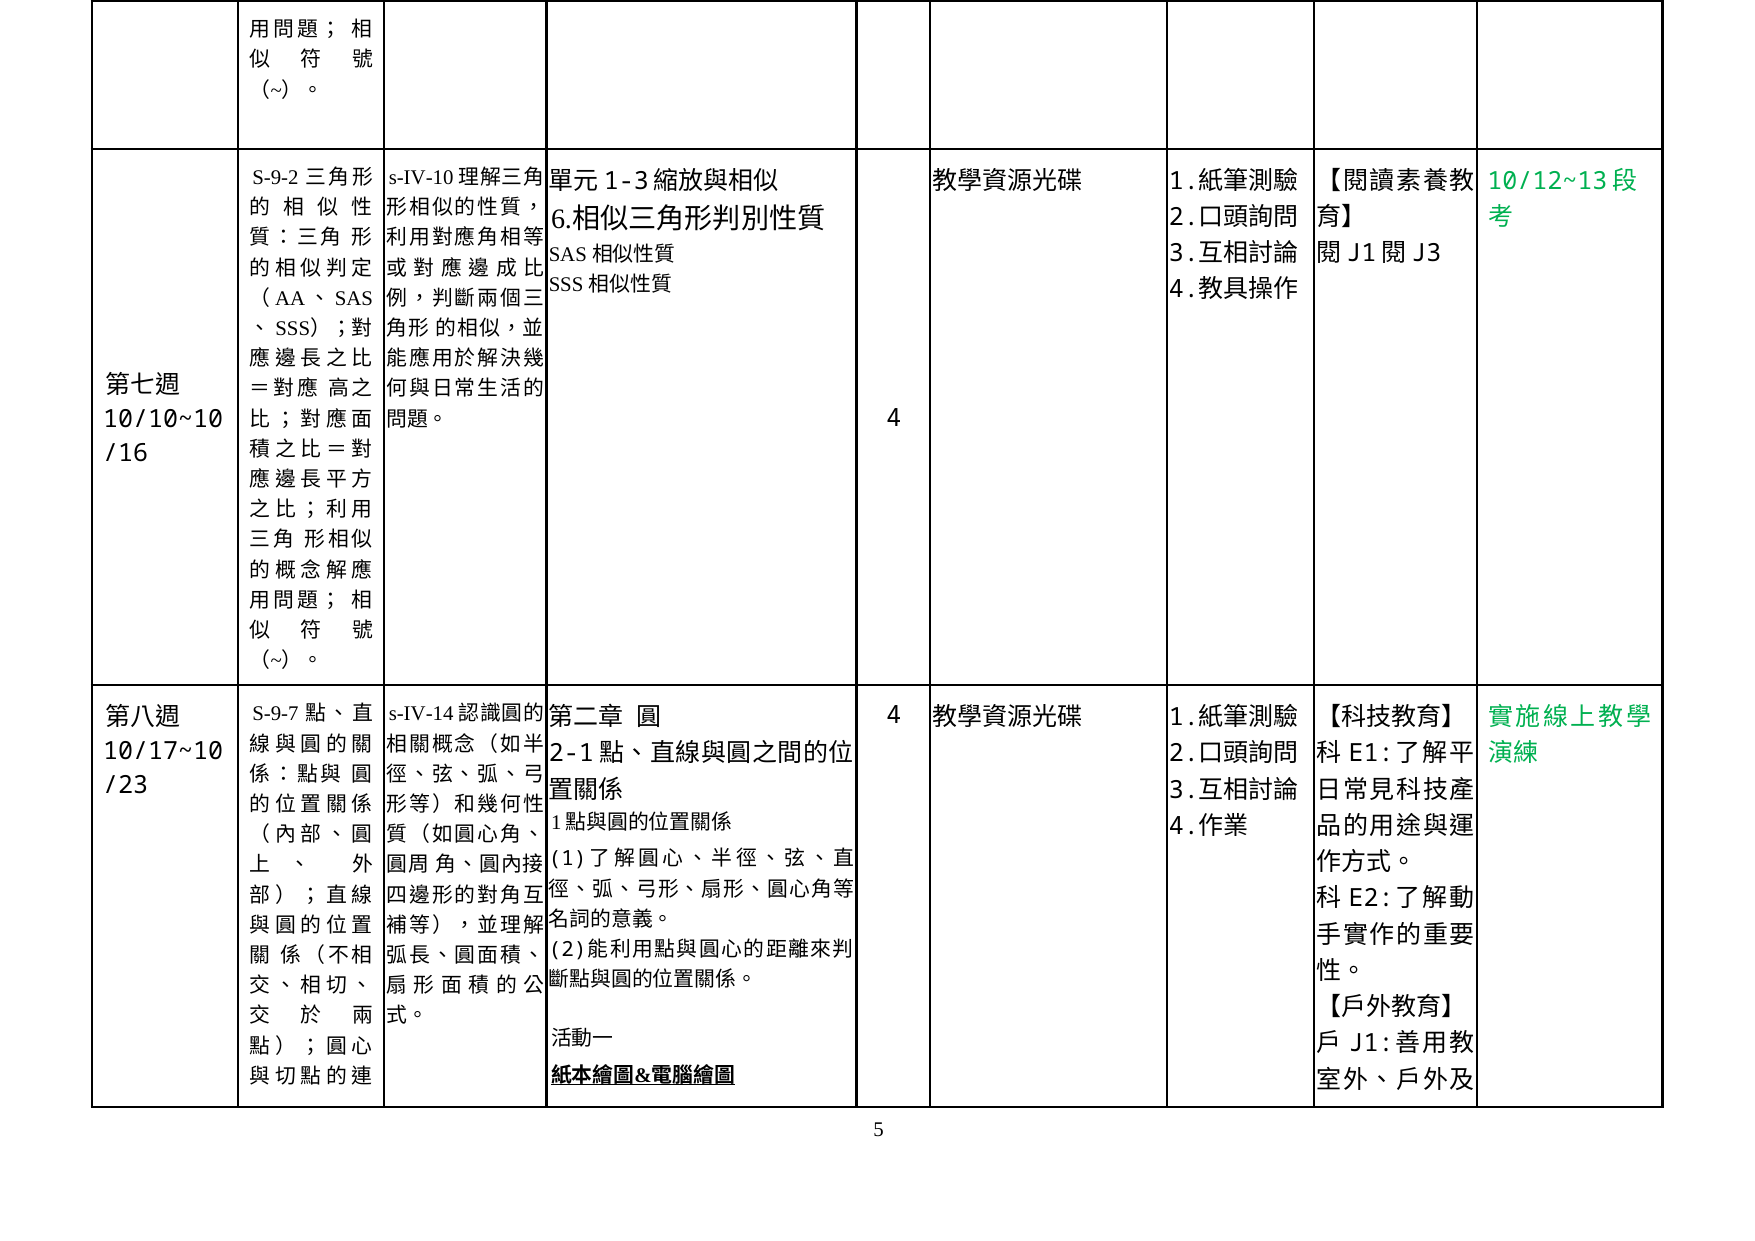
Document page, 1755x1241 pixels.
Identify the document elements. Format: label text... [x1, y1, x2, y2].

table_cell 單元1-3縮放與相似 6.相似三角形判別性質 SAS 相似性質 SSS 相似性質 [548, 150, 855, 684]
table_cell [385, 2, 545, 148]
table_cell S-9-2三角形的相似性質：三角 形的相似判定（AA、SAS、 SSS）；對應邊長之比＝對應 高之比；對應面積之比＝對 應邊長平方之比；利用三角 形相似的概念解應用問題； 相似符號（~）。 [239, 150, 383, 684]
table_cell [1315, 2, 1476, 148]
table_cell 實施線上教學演練 [1478, 686, 1661, 1106]
table_cell [1168, 2, 1313, 148]
table_cell 4 [858, 686, 929, 1106]
table_cell 10/12~13段考 [1478, 150, 1661, 684]
table_cell 1.紙筆測驗 2.口頭詢問 3.互相討論 4.教具操作 [1168, 150, 1313, 684]
table_cell 第七週10/10~10/16 [93, 150, 237, 684]
table_cell 1.紙筆測驗 2.口頭詢問 3.互相討論 4.作業 [1168, 686, 1313, 1106]
table_cell 教學資源光碟 [931, 150, 1166, 684]
table_cell 【閱讀素養教育】 閱J1閱J3 [1315, 150, 1476, 684]
table_cell 第二章 圓 2-1點、直線與圓之間的位置關係 1點與圓的位置關係 (1)了解圓心、半徑、弦、直徑、弧、弓形、扇形、圓心角等名詞的意義。 (2)能利用點與圓心的距離來判斷點與圓的位置關係。 活動一 紙本繪圖&電腦繪圖 [548, 686, 855, 1106]
table_cell [931, 2, 1166, 148]
table_cell [1478, 2, 1661, 148]
table_cell 用問題； 相似符號（~）。 [239, 2, 383, 148]
table_cell [858, 2, 929, 148]
table_cell [93, 2, 237, 148]
table_cell s-IV-10理解三角形相似的性質，利用對應角相等或對應邊成比例，判斷兩個三角形 的相似，並能應用於解決幾何與日常生活的問題。 [385, 150, 545, 684]
table_cell s-IV-14認識圓的相關概念（如半徑、弦、弧、弓形等）和幾何性質（如圓心角、圓周 角、圓內接四邊形的對角互補等），並理解弧長、圓面積、扇形面積的公式。 [385, 686, 545, 1106]
table_cell [548, 2, 855, 148]
table_cell 第八週10/17~10/23 [93, 686, 237, 1106]
table_cell S-9-7點、直線與圓的關係：點與 圓的位置關係（內部、圓上、 外部）；直線與圓的位置關 係（不相交、相切、交於兩 點）；圓心與切點的連 [239, 686, 383, 1106]
table_cell 教學資源光碟 [931, 686, 1166, 1106]
table_cell 【科技教育】 科E1:了解平日常見科技產品的用途與運作方式。 科E2:了解動手實作的重要性。 【戶外教育】 戶J1:善用教室外、戶外及 [1315, 686, 1476, 1106]
table_cell 4 [858, 150, 929, 684]
